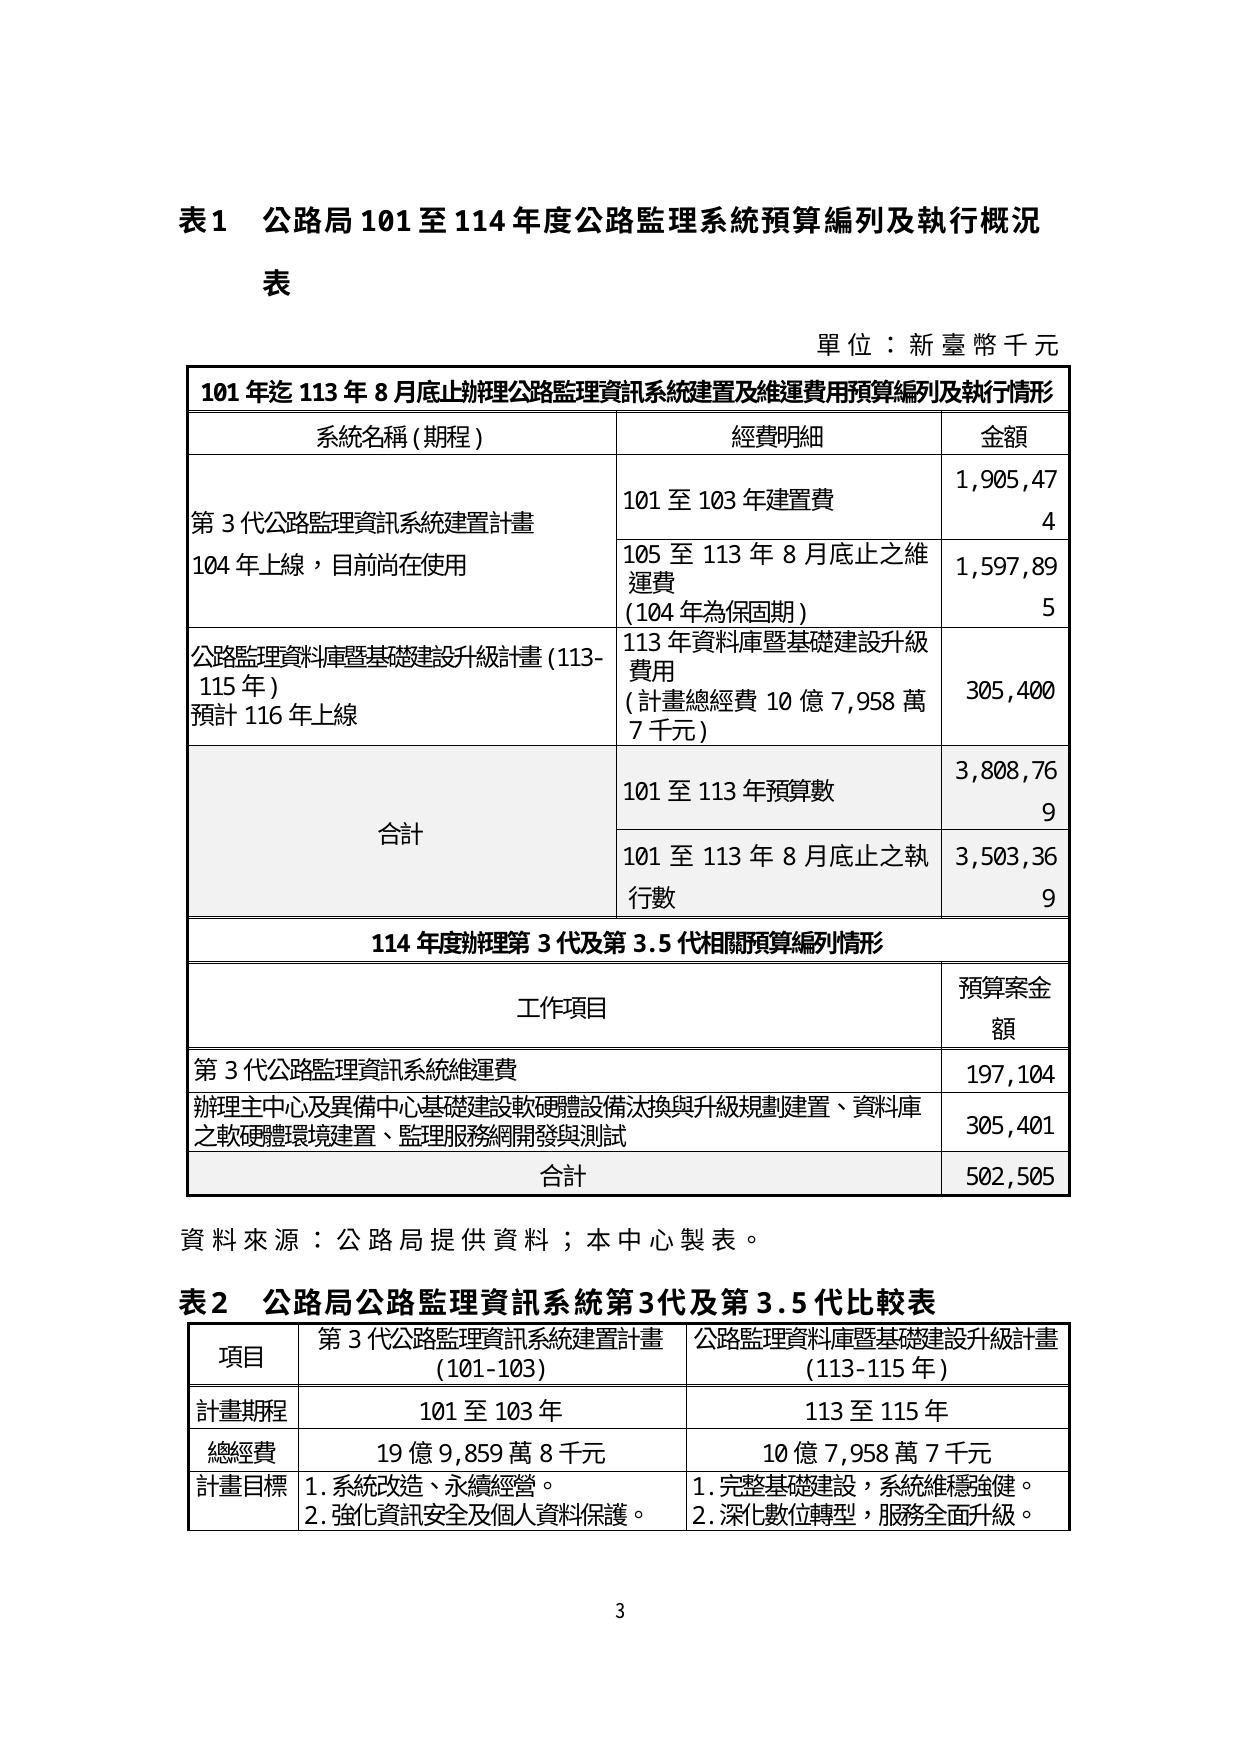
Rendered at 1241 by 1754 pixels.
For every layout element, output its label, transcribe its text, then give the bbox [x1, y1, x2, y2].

table_header 公路監理資料庫暨基礎建設升級計畫(113-115年) [687, 1325, 1068, 1383]
table_cell 101至113年8月底止之執行數 [617, 830, 941, 916]
table_cell 計畫期程 [190, 1387, 298, 1428]
table_cell 總經費 [190, 1429, 298, 1471]
table_header 項目 [190, 1325, 298, 1383]
text 表1 公路局101至114年度公路監理系統預算編列及執行概況表 [177, 177, 1063, 302]
table_cell 預算案金額 [942, 964, 1068, 1047]
table_cell 101至113年預算數 [617, 746, 941, 829]
table_cell 305,400 [942, 628, 1068, 745]
table_cell 第3代公路監理資訊系統建置計畫 104年上線，目前尚在使用 [189, 455, 616, 627]
table_cell 502,505 [942, 1152, 1068, 1194]
table_cell 113年資料庫暨基礎建設升級費用 (計畫總經費10億7,958萬7千元) [617, 628, 941, 745]
table_cell 113至115年 [687, 1387, 1068, 1428]
table_cell 10億7,958萬7千元 [687, 1429, 1068, 1471]
table_cell 第3代公路監理資訊系統維運費 [189, 1050, 941, 1092]
table_cell 114年度辦理第3代及第3.5代相關預算編列情形 [189, 919, 1068, 961]
table_cell 1,597,895 [942, 540, 1068, 627]
table_cell 計畫目標 [190, 1472, 298, 1530]
table_cell 金額 [942, 413, 1068, 454]
table_cell 1.系統改造、永續經營。 2.強化資訊安全及個人資料保護。 [299, 1472, 686, 1530]
table_cell 3,503,369 [942, 830, 1068, 916]
table_cell 系統名稱(期程) [189, 413, 616, 454]
table_cell 101至103年 [299, 1387, 686, 1428]
table_header 第3代公路監理資訊系統建置計畫 (101-103) [299, 1325, 686, 1383]
table_cell 19億9,859萬8千元 [299, 1429, 686, 1471]
table_cell 197,104 [942, 1050, 1068, 1092]
table_cell 1,905,474 [942, 455, 1068, 539]
text 單位：新臺幣千元 [177, 302, 1063, 365]
table_header 101年迄113年8月底止辦理公路監理資訊系統建置及維運費用預算編列及執行情形 [189, 368, 1068, 409]
table_cell 工作項目 [189, 964, 941, 1047]
table_cell 公路監理資料庫暨基礎建設升級計畫(113-115年) 預計116年上線 [189, 628, 616, 745]
table_cell 105至113年8月底止之維運費 (104年為保固期) [617, 540, 941, 627]
table_cell 經費明細 [617, 413, 941, 454]
text 表2 公路局公路監理資訊系統第3代及第3.5代比較表 [177, 1259, 1063, 1322]
table_cell 3,808,769 [942, 746, 1068, 829]
table_cell 合計 [189, 746, 616, 916]
table_cell 辦理主中心及異備中心基礎建設軟硬體設備汰換與升級規劃建置、資料庫之軟硬體環境建置、監理服務網開發與測試 [189, 1093, 941, 1151]
table_cell 合計 [189, 1152, 941, 1194]
table_cell 305,401 [942, 1093, 1068, 1151]
table_cell 101至103年建置費 [617, 455, 941, 539]
table_cell 1.完整基礎建設，系統維穩強健。 2.深化數位轉型，服務全面升級。 [687, 1472, 1068, 1530]
text 資料來源：公路局提供資料；本中心製表。 [177, 1197, 1063, 1259]
